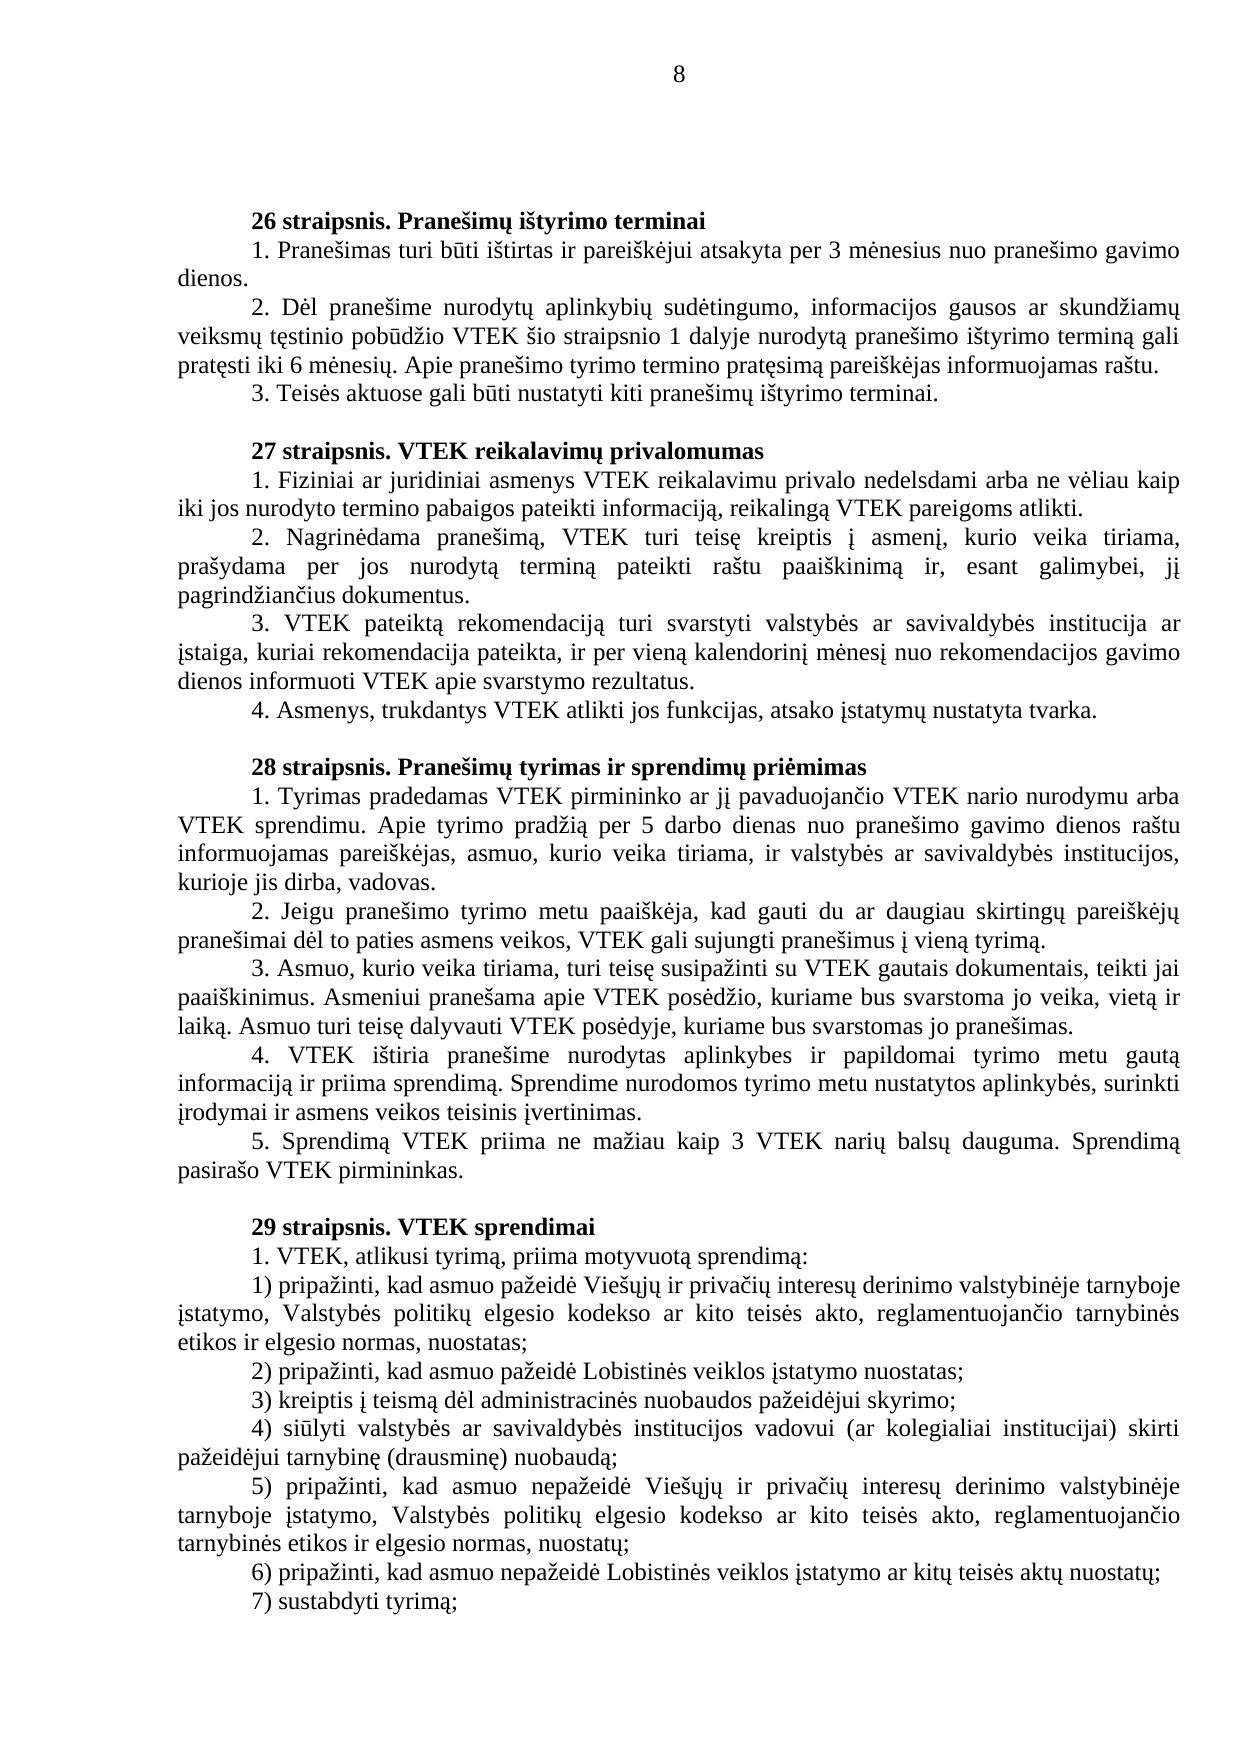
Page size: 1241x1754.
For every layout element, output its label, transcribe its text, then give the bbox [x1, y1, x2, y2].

text 7) sustabdyti tyrimą; [177, 1586, 1181, 1615]
text 3) kreiptis į teismą dėl administracinės nuobaudos pažeidėjui skyrimo; [177, 1385, 1181, 1413]
text 2. Dėl pranešime nurodytų aplinkybių sudėtingumo, informacijos gausos ar skundžiamų veiksmų tęstinio pobūdžio VTEK šio straipsnio 1 dalyje nurodytą pranešimo ištyrimo terminą gali pratęsti iki 6 mėnesių. Apie pranešimo tyrimo termino pratęsimą pareiškėjas informuojamas raštu. [177, 292, 1181, 378]
text 4. VTEK ištiria pranešime nurodytas aplinkybes ir papildomai tyrimo metu gautą informaciją ir priima sprendimą. Sprendime nurodomos tyrimo metu nustatytos aplinkybės, surinkti įrodymai ir asmens veikos teisinis įvertinimas. [177, 1040, 1181, 1126]
text 26 straipsnis. Pranešimų ištyrimo terminai [177, 206, 1181, 235]
text 1. VTEK, atlikusi tyrimą, priima motyvuotą sprendimą: [177, 1241, 1181, 1270]
text 2) pripažinti, kad asmuo pažeidė Lobistinės veiklos įstatymo nuostatas; [177, 1356, 1181, 1385]
text 1. Tyrimas pradedamas VTEK pirmininko ar jį pavaduojančio VTEK nario nurodymu arba VTEK sprendimu. Apie tyrimo pradžią per 5 darbo dienas nuo pranešimo gavimo dienos raštu informuojamas pareiškėjas, asmuo, kurio veika tiriama, ir valstybės ar savivaldybės institucijos, kurioje jis dirba, vadovas. [177, 781, 1181, 896]
text 1) pripažinti, kad asmuo pažeidė Viešųjų ir privačių interesų derinimo valstybinėje tarnyboje įstatymo, Valstybės politikų elgesio kodekso ar kito teisės akto, reglamentuojančio tarnybinės etikos ir elgesio normas, nuostatas; [177, 1270, 1181, 1356]
text 3. VTEK pateiktą rekomendaciją turi svarstyti valstybės ar savivaldybės institucija ar įstaiga, kuriai rekomendacija pateikta, ir per vieną kalendorinį mėnesį nuo rekomendacijos gavimo dienos informuoti VTEK apie svarstymo rezultatus. [177, 608, 1181, 695]
text 5. Sprendimą VTEK priima ne mažiau kaip 3 VTEK narių balsų dauguma. Sprendimą pasirašo VTEK pirmininkas. [177, 1126, 1181, 1183]
text 1. Fiziniai ar juridiniai asmenys VTEK reikalavimu privalo nedelsdami arba ne vėliau kaip iki jos nurodyto termino pabaigos pateikti informaciją, reikalingą VTEK pareigoms atlikti. [177, 465, 1181, 522]
text 1. Pranešimas turi būti ištirtas ir pareiškėjui atsakyta per 3 mėnesius nuo pranešimo gavimo dienos. [177, 235, 1181, 292]
text 5) pripažinti, kad asmuo nepažeidė Viešųjų ir privačių interesų derinimo valstybinėje tarnyboje įstatymo, Valstybės politikų elgesio kodekso ar kito teisės akto, reglamentuojančio tarnybinės etikos ir elgesio normas, nuostatų; [177, 1471, 1181, 1557]
text 4. Asmenys, trukdantys VTEK atlikti jos funkcijas, atsako įstatymų nustatyta tvarka. [177, 695, 1181, 723]
text 2. Nagrinėdama pranešimą, VTEK turi teisę kreiptis į asmenį, kurio veika tiriama, prašydama per jos nurodytą terminą pateikti raštu paaiškinimą ir, esant galimybei, jį pagrindžiančius dokumentus. [177, 522, 1181, 608]
text 3. Teisės aktuose gali būti nustatyti kiti pranešimų ištyrimo terminai. [177, 378, 1181, 407]
text 2. Jeigu pranešimo tyrimo metu paaiškėja, kad gauti du ar daugiau skirtingų pareiškėjų pranešimai dėl to paties asmens veikos, VTEK gali sujungti pranešimus į vieną tyrimą. [177, 896, 1181, 953]
text 28 straipsnis. Pranešimų tyrimas ir sprendimų priėmimas [177, 752, 1181, 781]
text 6) pripažinti, kad asmuo nepažeidė Lobistinės veiklos įstatymo ar kitų teisės aktų nuostatų; [177, 1557, 1181, 1586]
text 27 straipsnis. VTEK reikalavimų privalomumas [177, 436, 1181, 465]
text 3. Asmuo, kurio veika tiriama, turi teisę susipažinti su VTEK gautais dokumentais, teikti jai paaiškinimus. Asmeniui pranešama apie VTEK posėdžio, kuriame bus svarstoma jo veika, vietą ir laiką. Asmuo turi teisę dalyvauti VTEK posėdyje, kuriame bus svarstomas jo pranešimas. [177, 953, 1181, 1040]
text 29 straipsnis. VTEK sprendimai [177, 1212, 1181, 1241]
text 4) siūlyti valstybės ar savivaldybės institucijos vadovui (ar kolegialiai institucijai) skirti pažeidėjui tarnybinę (drausminę) nuobaudą; [177, 1413, 1181, 1471]
